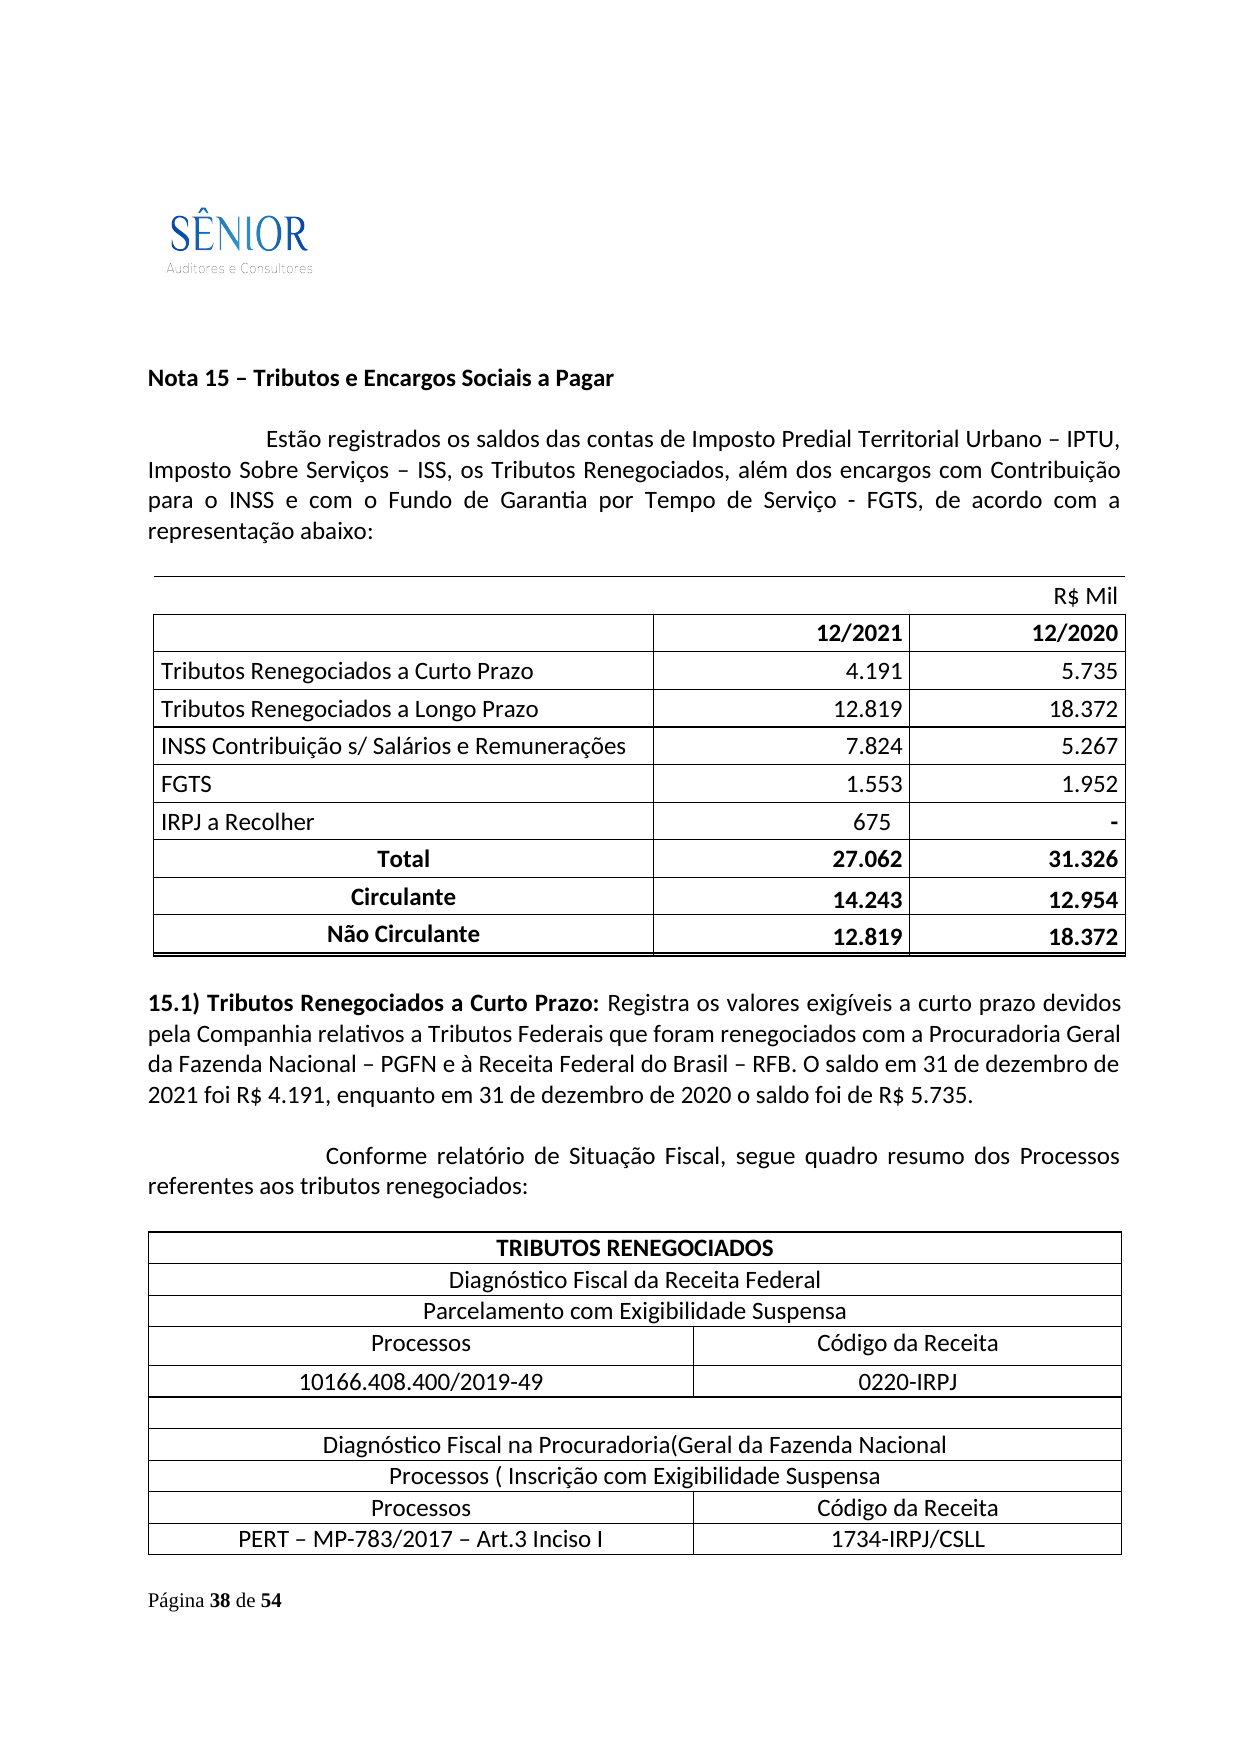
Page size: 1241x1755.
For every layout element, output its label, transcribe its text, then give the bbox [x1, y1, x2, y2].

table_cell Parcelamento com Exigibilidade Suspensa [149, 1296, 1121, 1326]
table_cell 7.824 [654, 728, 909, 764]
table_cell Processos [149, 1492, 693, 1523]
table_cell 12.819 [654, 690, 909, 726]
table_cell 14.243 [654, 878, 909, 914]
text Nota 15 – Tributos e Encargos Sociais a Pagar [148, 362, 1122, 393]
table_cell 12.819 [654, 915, 909, 952]
table_cell Código da Receita [694, 1492, 1121, 1523]
table_cell 5.267 [910, 728, 1125, 764]
table_cell Tributos Renegociados a Longo Prazo [154, 690, 653, 726]
table_cell 5.735 [910, 652, 1125, 689]
table_cell Tributos Renegociados a Curto Prazo [154, 652, 653, 689]
subtitle Estão registrados os saldos das contas de Imposto Predial Territorial Urbano – IPTU, Imposto Sobre Serviços – ISS, os Tributos Renegociados, além dos encargos com Contribuição para o INSS e com o Fundo de Garantia por Tempo de Serviço - FGTS, de acordo com a representação abaixo: [148, 423, 1122, 545]
table_cell 18.372 [910, 915, 1125, 952]
table_cell Circulante [154, 878, 653, 914]
table_cell PERT – MP-783/2017 – Art.3 Inciso I [149, 1524, 693, 1554]
table_cell 27.062 [654, 840, 909, 877]
table_cell Diagnóstico Fiscal da Receita Federal [149, 1264, 1121, 1294]
table_cell 1734-IRPJ/CSLL [694, 1524, 1121, 1554]
table_cell 12/2020 [910, 615, 1125, 651]
table_cell 18.372 [910, 690, 1125, 726]
table_header R$ Mil [654, 577, 1125, 613]
table_cell [154, 615, 653, 651]
table_cell FGTS [154, 765, 653, 802]
table_header TRIBUTOS RENEGOCIADOS [149, 1233, 1121, 1263]
table_cell INSS Contribuição s/ Salários e Remunerações [154, 728, 653, 764]
table_cell Processos [149, 1327, 693, 1365]
table_cell 12/2021 [654, 615, 909, 651]
table_cell 4.191 [654, 652, 909, 689]
table_cell Código da Receita [694, 1327, 1121, 1365]
table_cell Diagnóstico Fiscal na Procuradoria(Geral da Fazenda Nacional [149, 1429, 1121, 1459]
table_cell 10166.408.400/2019-49 [149, 1366, 693, 1396]
table_cell Total [154, 840, 653, 877]
table_cell 675 [654, 803, 909, 839]
table_cell 0220-IRPJ [694, 1366, 1121, 1396]
text Conforme relatório de Situação Fiscal, segue quadro resumo dos Processos referentes aos tributos renegociados: [148, 1140, 1122, 1201]
table_cell 1.553 [654, 765, 909, 802]
table_header [154, 577, 653, 613]
table_cell [149, 1398, 1121, 1428]
table_cell 1.952 [910, 765, 1125, 802]
table_cell Não Circulante [154, 915, 653, 952]
text 15.1) Tributos Renegociados a Curto Prazo: Registra os valores exigíveis a curto prazo devidos pela Companhia relativos a Tributos Federais que foram renegociados com a Procuradoria Geral da Fazenda Nacional – PGFN e à Receita Federal do Brasil – RFB. O saldo em 31 de dezembro de 2021 foi R$ 4.191, enquanto em 31 de dezembro de 2020 o saldo foi de R$ 5.735. [148, 987, 1122, 1109]
table_cell - [910, 803, 1125, 839]
table_cell 31.326 [910, 840, 1125, 877]
table_cell Processos ( Inscrição com Exigibilidade Suspensa [149, 1461, 1121, 1491]
table_cell IRPJ a Recolher [154, 803, 653, 839]
table_cell 12.954 [910, 878, 1125, 914]
